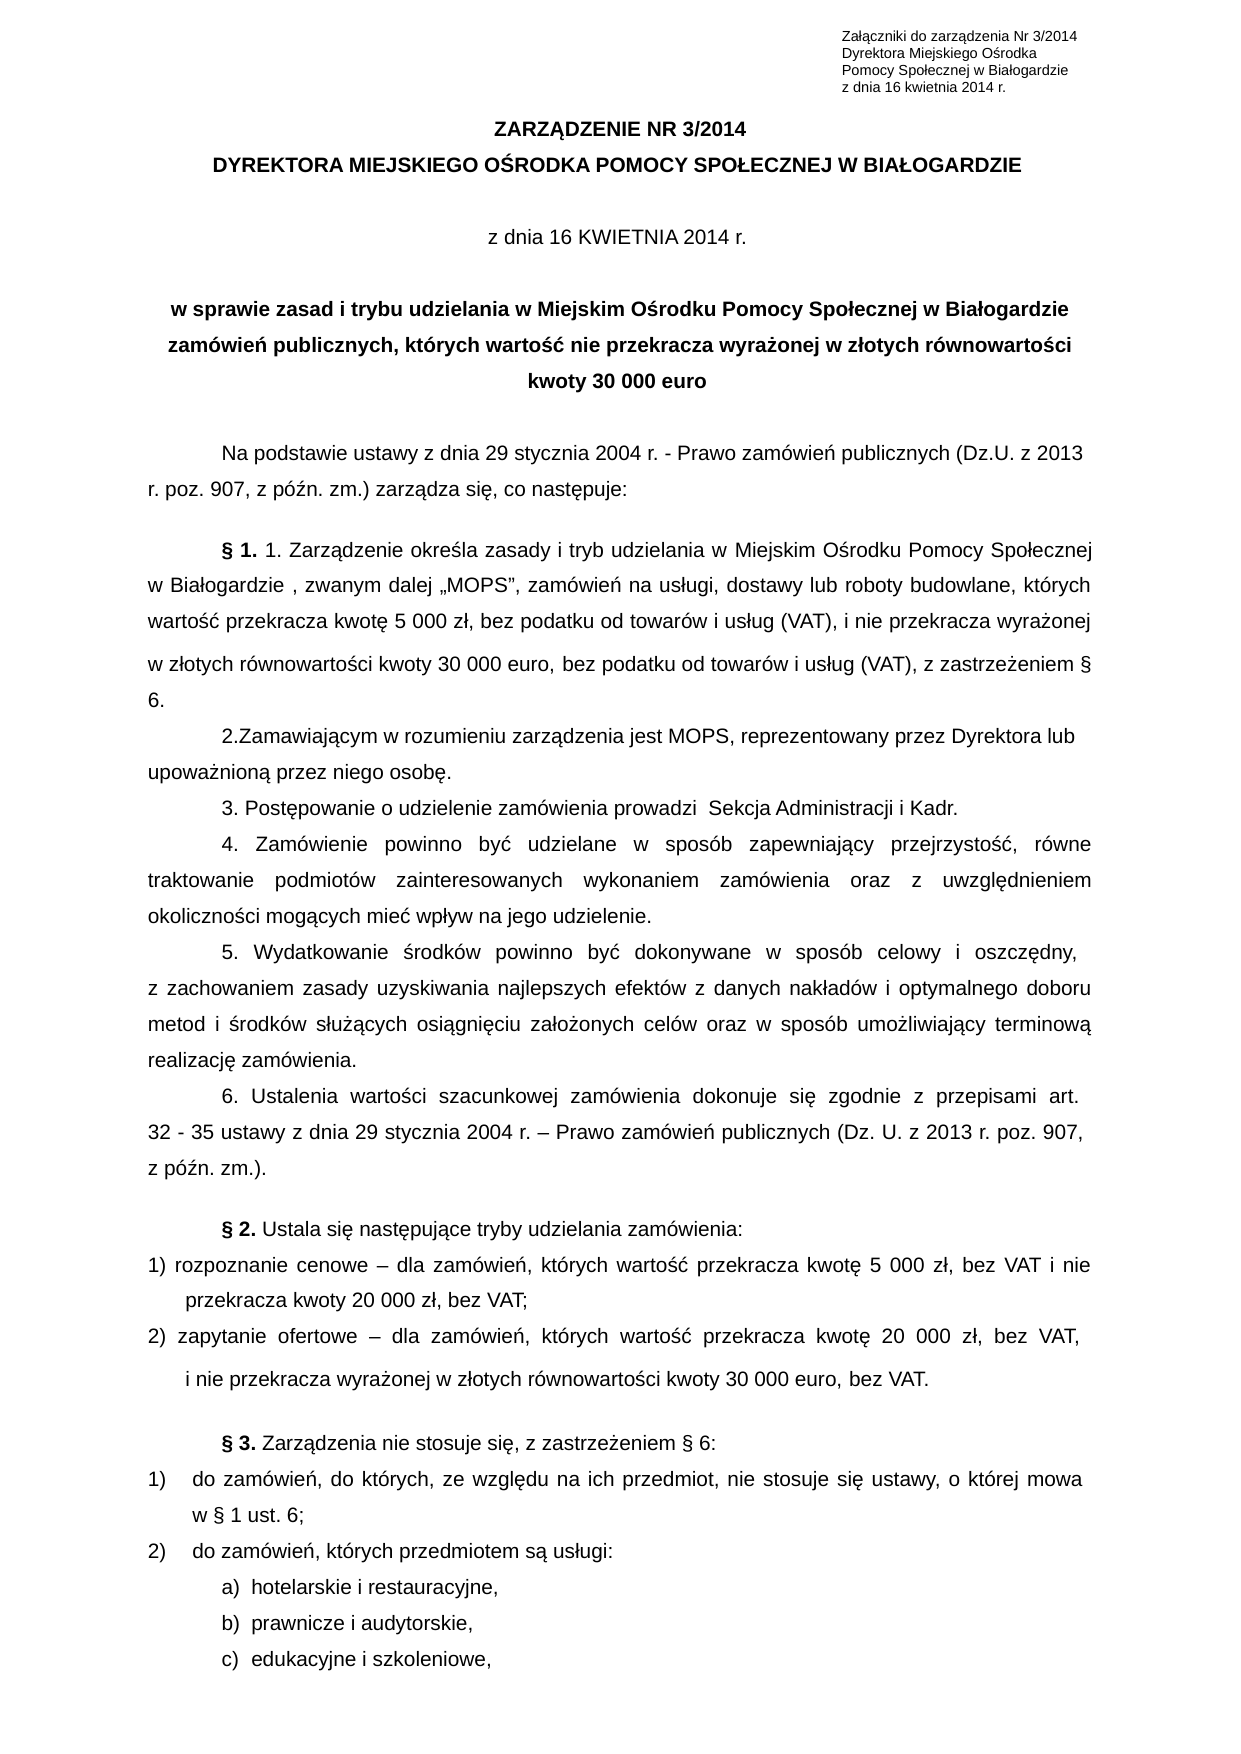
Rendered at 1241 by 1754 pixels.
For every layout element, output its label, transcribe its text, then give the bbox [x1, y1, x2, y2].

list edukacyjne i szkoleniowe, [221, 1646, 1093, 1670]
text 4. Zamówienie powinno być udzielane w sposób zapewniający przejrzystość, równe traktowanie podmiotów zainteresowanych wykonaniem zamówienia oraz z uwzględnieniem okoliczności mogących mieć wpływ na jego udzielenie. [148, 832, 1093, 928]
text § 3. Zarządzenia nie stosuje się, z zastrzeżeniem § 6: [148, 1431, 1093, 1455]
text DYREKTORA MIEJSKIEGO OŚRODKA POMOCY SPOŁECZNEJ W BIAŁOGARDZIE [148, 153, 1093, 177]
subtitle Na podstawie ustawy z dnia 29 stycznia 2004 r. - Prawo zamówień publicznych (Dz.U. z 2013 r. poz. 907, z późn. zm.) zarządza się, co następuje: [148, 441, 1093, 500]
text § 2. Ustala się następujące tryby udzielania zamówienia: [148, 1216, 1093, 1240]
text z dnia 16 KWIETNIA 2014 r. [148, 225, 1093, 249]
text 3. Postępowanie o udzielenie zamówienia prowadzi Sekcja Administracji i Kadr. [148, 796, 1093, 820]
subtitle ZARZĄDZENIE NR 3/2014 [148, 117, 1093, 141]
text 2) zapytanie ofertowe – dla zamówień, których wartość przekracza kwotę 20 000 zł, bez VAT, i nie przekracza wyrażonej w złotych równowartości kwoty 30 000 euro, bez VAT. [148, 1324, 1093, 1391]
text 6. Ustalenia wartości szacunkowej zamówienia dokonuje się zgodnie z przepisami art. 32 - 35 ustawy z dnia 29 stycznia 2004 r. – Prawo zamówień publicznych (Dz. U. z 2013 r. poz. 907, z późn. zm.). [148, 1084, 1093, 1179]
text § 1. 1. Zarządzenie określa zasady i tryb udzielania w Miejskim Ośrodku Pomocy Społecznej w Białogardzie , zwanym dalej „MOPS”, zamówień na usługi, dostawy lub roboty budowlane, których wartość przekracza kwotę 5 000 zł, bez podatku od towarów i usług (VAT), i nie przekracza wyrażonej w złotych równowartości kwoty 30 000 euro, bez podatku od towarów i usług (VAT), z zastrzeżeniem § 6. [148, 537, 1093, 712]
list hotelarskie i restauracyjne, [221, 1574, 1093, 1598]
text 2.Zamawiającym w rozumieniu zarządzenia jest MOPS, reprezentowany przez Dyrektora lub upoważnioną przez niego osobę. [148, 724, 1093, 784]
text 5. Wydatkowanie środków powinno być dokonywane w sposób celowy i oszczędny, z zachowaniem zasady uzyskiwania najlepszych efektów z danych nakładów i optymalnego doboru metod i środków służących osiągnięciu założonych celów oraz w sposób umożliwiający terminową realizację zamówienia. [148, 940, 1093, 1072]
text w sprawie zasad i trybu udzielania w Miejskim Ośrodku Pomocy Społecznej w Białogardzie zamówień publicznych, których wartość nie przekracza wyrażonej w złotych równowartości kwoty 30 000 euro [148, 297, 1093, 393]
list do zamówień, których przedmiotem są usługi: [148, 1538, 1093, 1562]
list do zamówień, do których, ze względu na ich przedmiot, nie stosuje się ustawy, o której mowa w § 1 ust. 6; [148, 1467, 1093, 1527]
list prawnicze i audytorskie, [221, 1610, 1093, 1634]
text 1) rozpoznanie cenowe – dla zamówień, których wartość przekracza kwotę 5 000 zł, bez VAT i nie przekracza kwoty 20 000 zł, bez VAT; [148, 1252, 1093, 1312]
